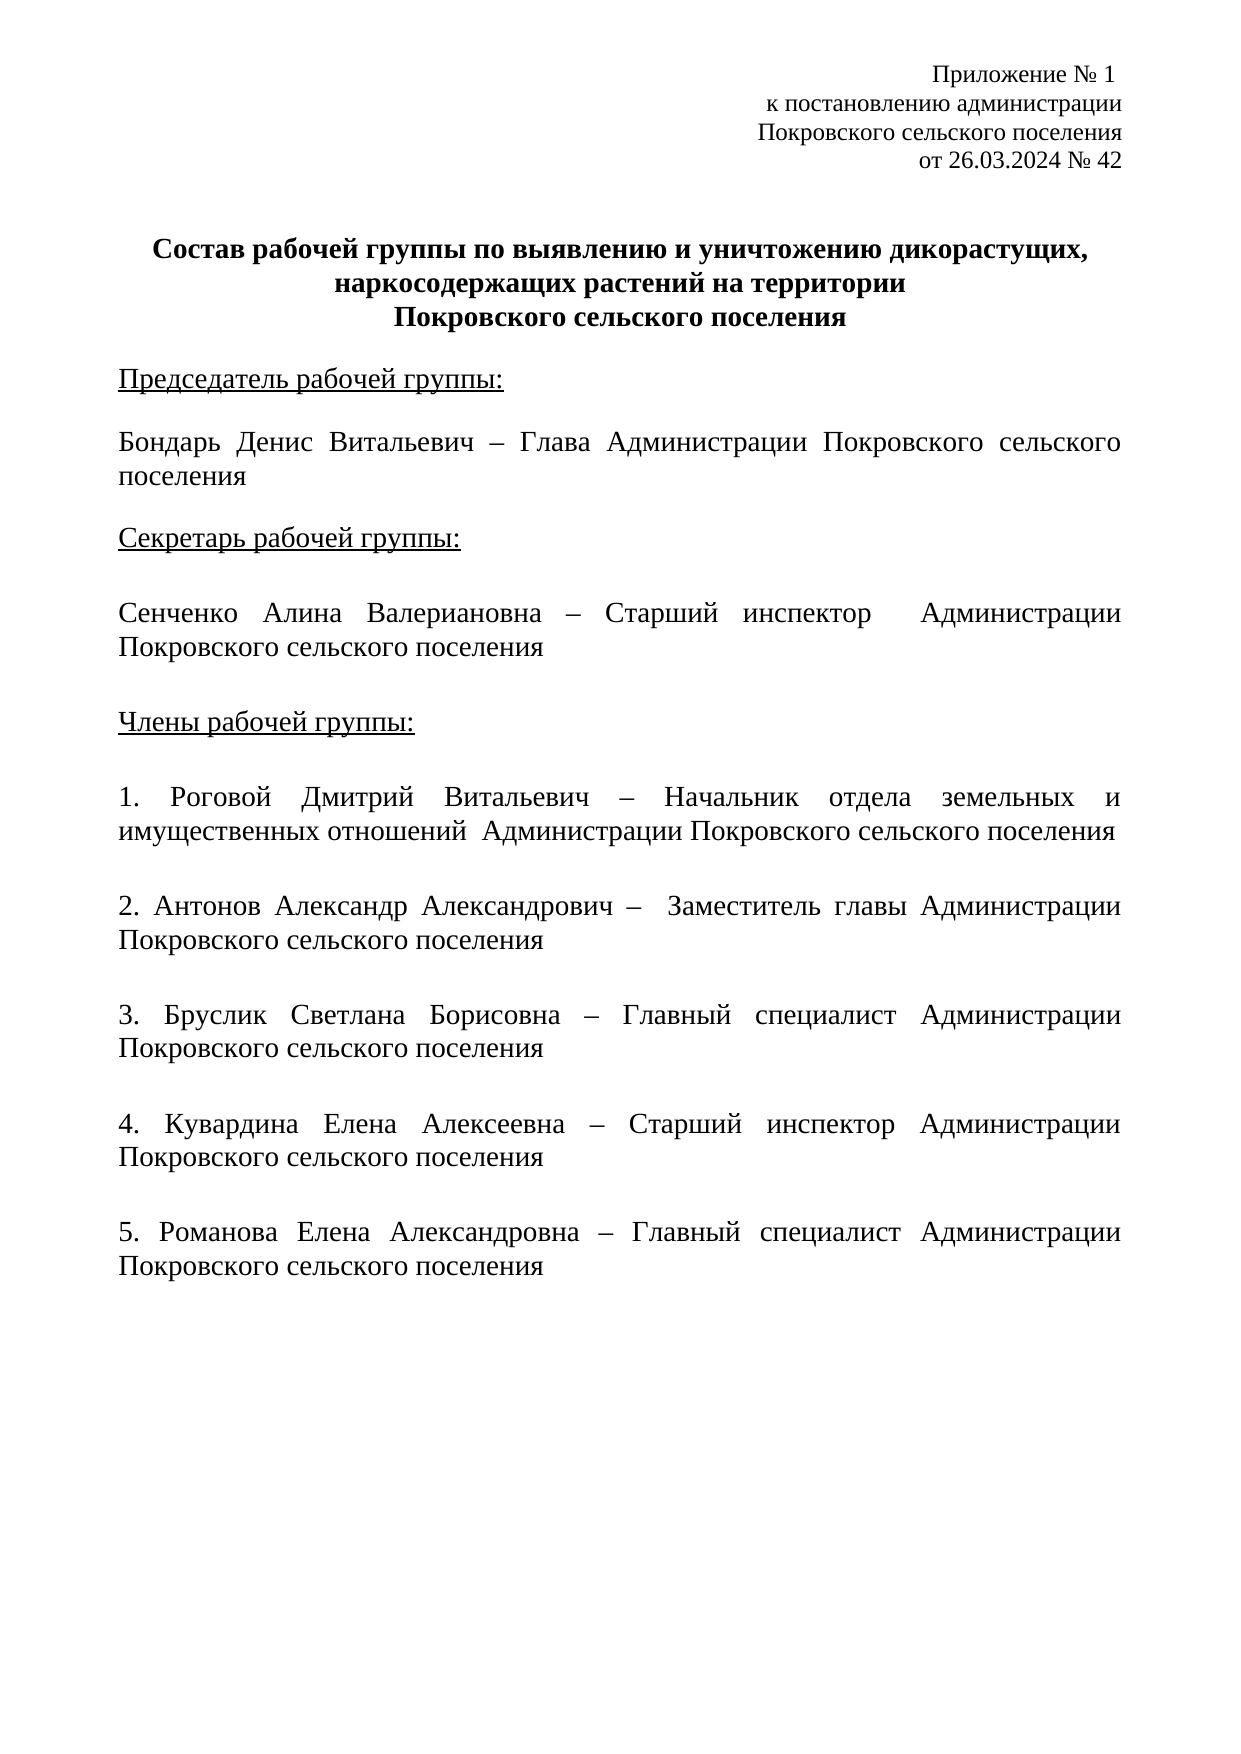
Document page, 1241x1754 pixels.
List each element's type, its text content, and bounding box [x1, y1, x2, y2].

text 4. Кувардина Елена Алексеевна – Старший инспектор Администрации Покровского сельского поселения [118, 1106, 1122, 1173]
text 5. Романова Елена Александровна – Главный специалист Администрации Покровского сельского поселения [118, 1214, 1122, 1282]
text 3. Бруслик Светлана Борисовна – Главный специалист Администрации Покровского сельского поселения [118, 997, 1122, 1064]
text Приложение № 1 [118, 59, 1122, 88]
text 1. Роговой Дмитрий Витальевич – Начальник отдела земельных и имущественных отношений Администрации Покровского сельского поселения [118, 779, 1122, 847]
text к постановлению администрации [118, 88, 1122, 117]
text Бондарь Денис Витальевич – Глава Администрации Покровского сельского поселения [118, 424, 1122, 491]
text Покровского сельского поселения [118, 117, 1122, 145]
text Секретарь рабочей группы: [118, 520, 1122, 554]
text от 26.03.2024 № 42 [118, 145, 1122, 174]
text Состав рабочей группы по выявлению и уничтожению дикорастущих, наркосодержащих растений на территории Покровского сельского поселения [118, 232, 1122, 332]
text Сенченко Алина Валериановна – Старший инспектор Администрации Покровского сельского поселения [118, 596, 1122, 663]
text Члены рабочей группы: [118, 704, 1122, 738]
text 2. Антонов Александр Александрович – Заместитель главы Администрации Покровского сельского поселения [118, 888, 1122, 955]
text Председатель рабочей группы: [118, 361, 1122, 395]
